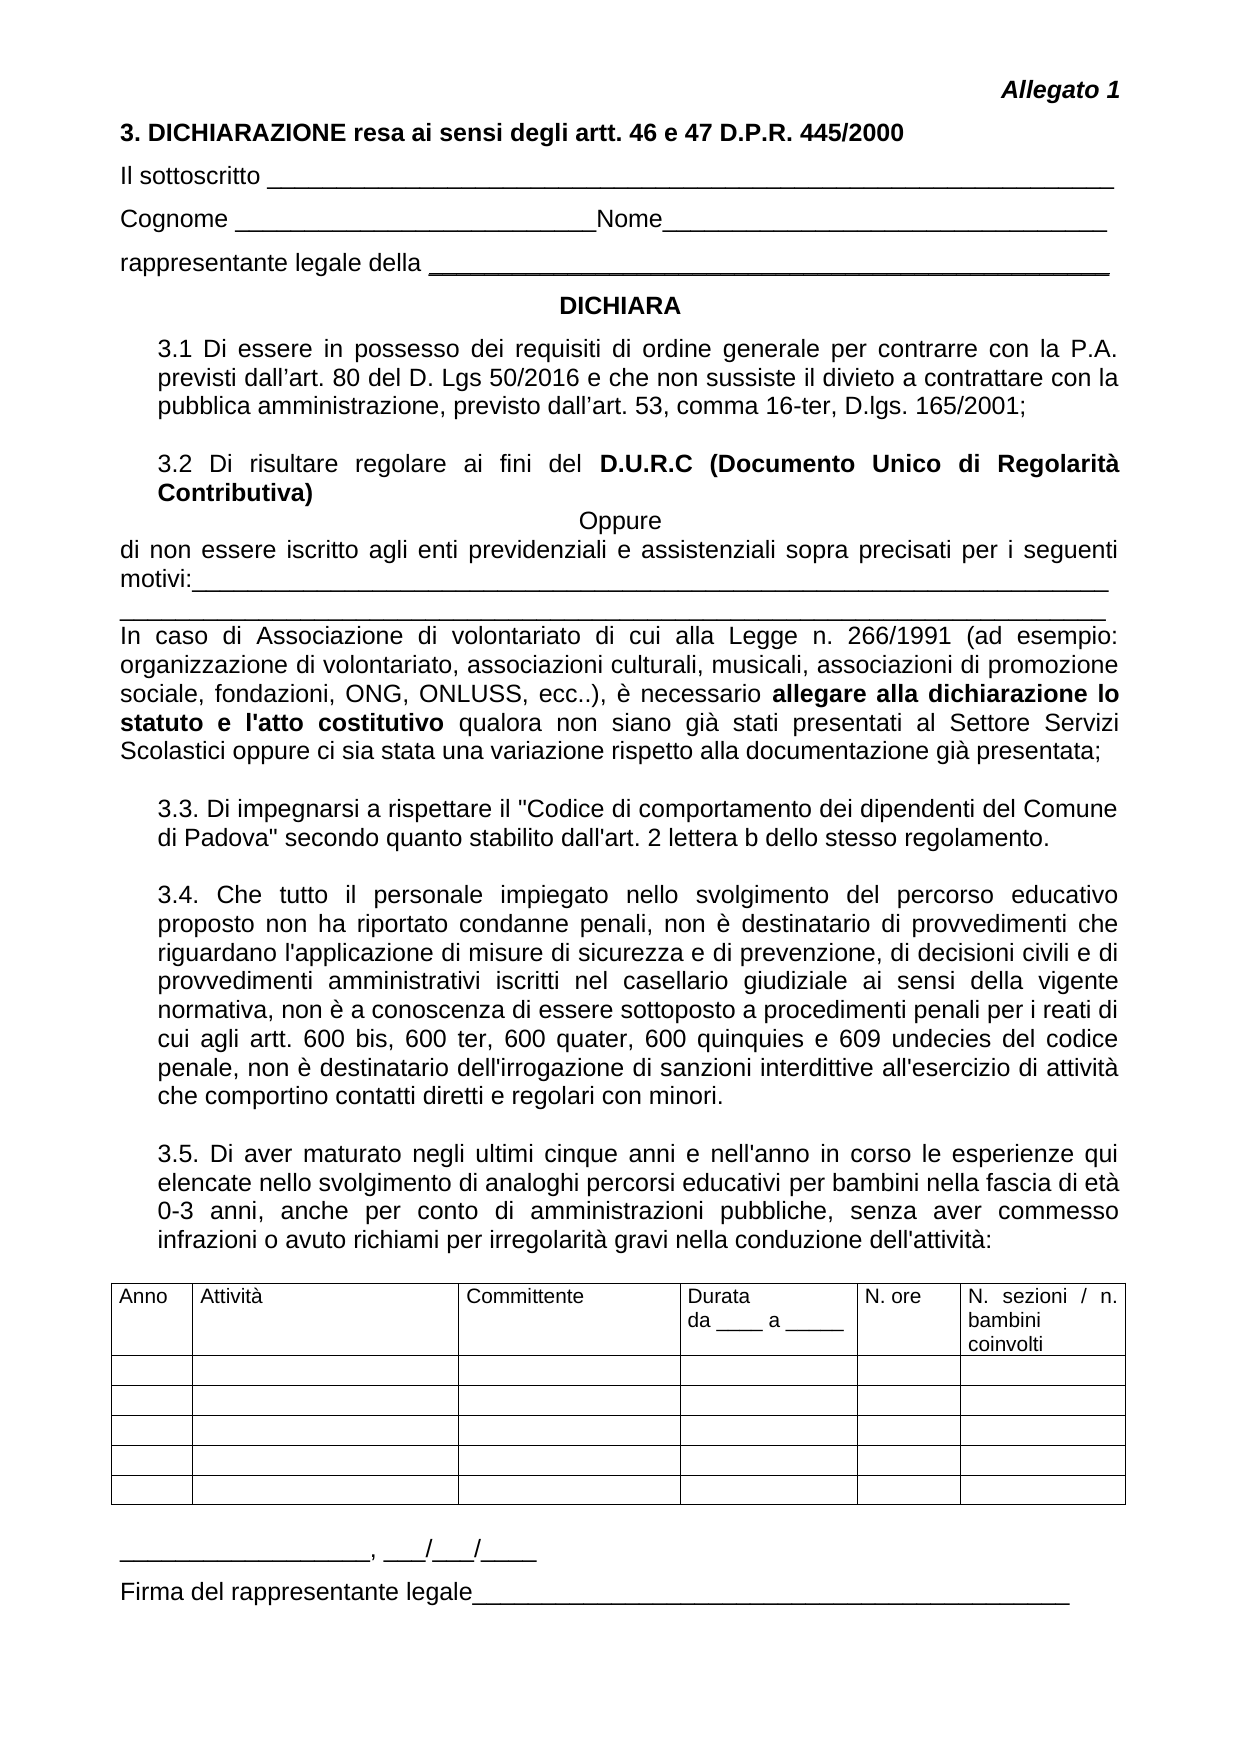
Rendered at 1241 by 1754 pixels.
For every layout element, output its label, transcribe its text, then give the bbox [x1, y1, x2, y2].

list 3.2 Di risultare regolare ai fini del D.U.R.C (Documento Unico di Regolarità Contributiva) [120, 449, 1120, 506]
table_header Anno [112, 1284, 192, 1355]
table_cell [681, 1416, 857, 1445]
table_cell [961, 1356, 1125, 1385]
text In caso di Associazione di volontariato di cui alla Legge n. 266/1991 (ad esempio: organizzazione di volontariato, associazioni culturali, musicali, associazioni di promozione sociale, fondazioni, ONG, ONLUSS, ecc..), è necessario allegare alla dichiarazione lo statuto e l'atto costitutivo qualora non siano già stati presentati al Settore Servizi Scolastici oppure ci sia stata una variazione rispetto alla documentazione già presentata; [120, 621, 1120, 765]
table_header Committente [459, 1284, 680, 1355]
table_cell [193, 1386, 458, 1415]
text Cognome __________________________Nome________________________________ [120, 204, 1120, 233]
table_cell [961, 1476, 1125, 1504]
table_cell [681, 1386, 857, 1415]
text di non essere iscritto agli enti previdenziali e assistenziali sopra precisati per i seguenti motivi:_________________________________________________________________________________________________________________________________________ [120, 535, 1120, 621]
list 3.3. Di impegnarsi a rispettare il "Codice di comportamento dei dipendenti del Comune di Padova" secondo quanto stabilito dall'art. 2 lettera b dello stesso regolamento. [120, 794, 1120, 851]
table_cell [112, 1476, 192, 1504]
table_cell [112, 1386, 192, 1415]
table_cell [858, 1416, 960, 1445]
table_cell [459, 1386, 680, 1415]
table_cell [459, 1446, 680, 1474]
table_cell [193, 1356, 458, 1385]
table_cell [858, 1356, 960, 1385]
list 3.1 Di essere in possesso dei requisiti di ordine generale per contrarre con la P.A. previsti dall’art. 80 del D. Lgs 50/2016 e che non sussiste il divieto a contrattare con la pubblica amministrazione, previsto dall’art. 53, comma 16-ter, D.lgs. 165/2001; [120, 334, 1120, 420]
table_cell [193, 1446, 458, 1474]
table_cell [858, 1446, 960, 1474]
table_cell [681, 1476, 857, 1504]
table_cell [681, 1356, 857, 1385]
table_cell [112, 1446, 192, 1474]
table_header N. ore [858, 1284, 960, 1355]
table_cell [193, 1476, 458, 1504]
table_header Attività [193, 1284, 458, 1355]
table_header N. sezioni / n. bambini coinvolti [961, 1284, 1125, 1355]
text Firma del rappresentante legale___________________________________________ [120, 1577, 1120, 1606]
list 3.5. Di aver maturato negli ultimi cinque anni e nell'anno in corso le esperienze qui elencate nello svolgimento di analoghi percorsi educativi per bambini nella fascia di età 0-3 anni, anche per conto di amministrazioni pubbliche, senza aver commesso infrazioni o avuto richiami per irregolarità gravi nella conduzione dell'attività: [120, 1139, 1120, 1254]
table_cell [459, 1356, 680, 1385]
table_cell [858, 1386, 960, 1415]
text Il sottoscritto _____________________________________________________________ [120, 161, 1120, 190]
table_cell [961, 1416, 1125, 1445]
list 3.4. Che tutto il personale impiegato nello svolgimento del percorso educativo proposto non ha riportato condanne penali, non è destinatario di provvedimenti che riguardano l'applicazione di misure di sicurezza e di prevenzione, di decisioni civili e di provvedimenti amministrativi iscritti nel casellario giudiziale ai sensi della vigente normativa, non è a conoscenza di essere sottoposto a procedimenti penali per i reati di cui agli artt. 600 bis, 600 ter, 600 quater, 600 quinquies e 609 undecies del codice penale, non è destinatario dell'irrogazione di sanzioni interdittive all'esercizio di attività che comportino contatti diretti e regolari con minori. [120, 880, 1120, 1110]
text rappresentante legale della _________________________________________________ [120, 247, 1120, 276]
table_cell [961, 1386, 1125, 1415]
table_cell [681, 1446, 857, 1474]
table_cell [112, 1356, 192, 1385]
table_cell [112, 1416, 192, 1445]
table_cell [961, 1446, 1125, 1474]
table_cell [858, 1476, 960, 1504]
table_header Durata da ____ a _____ [681, 1284, 857, 1355]
table_cell [459, 1476, 680, 1504]
table_cell [459, 1416, 680, 1445]
table_cell [193, 1416, 458, 1445]
text DICHIARA [120, 291, 1120, 319]
text 3. DICHIARAZIONE resa ai sensi degli artt. 46 e 47 D.P.R. 445/2000 [120, 118, 1120, 147]
text __________________, ___/___/____ [120, 1534, 1120, 1563]
text Oppure [120, 506, 1120, 535]
